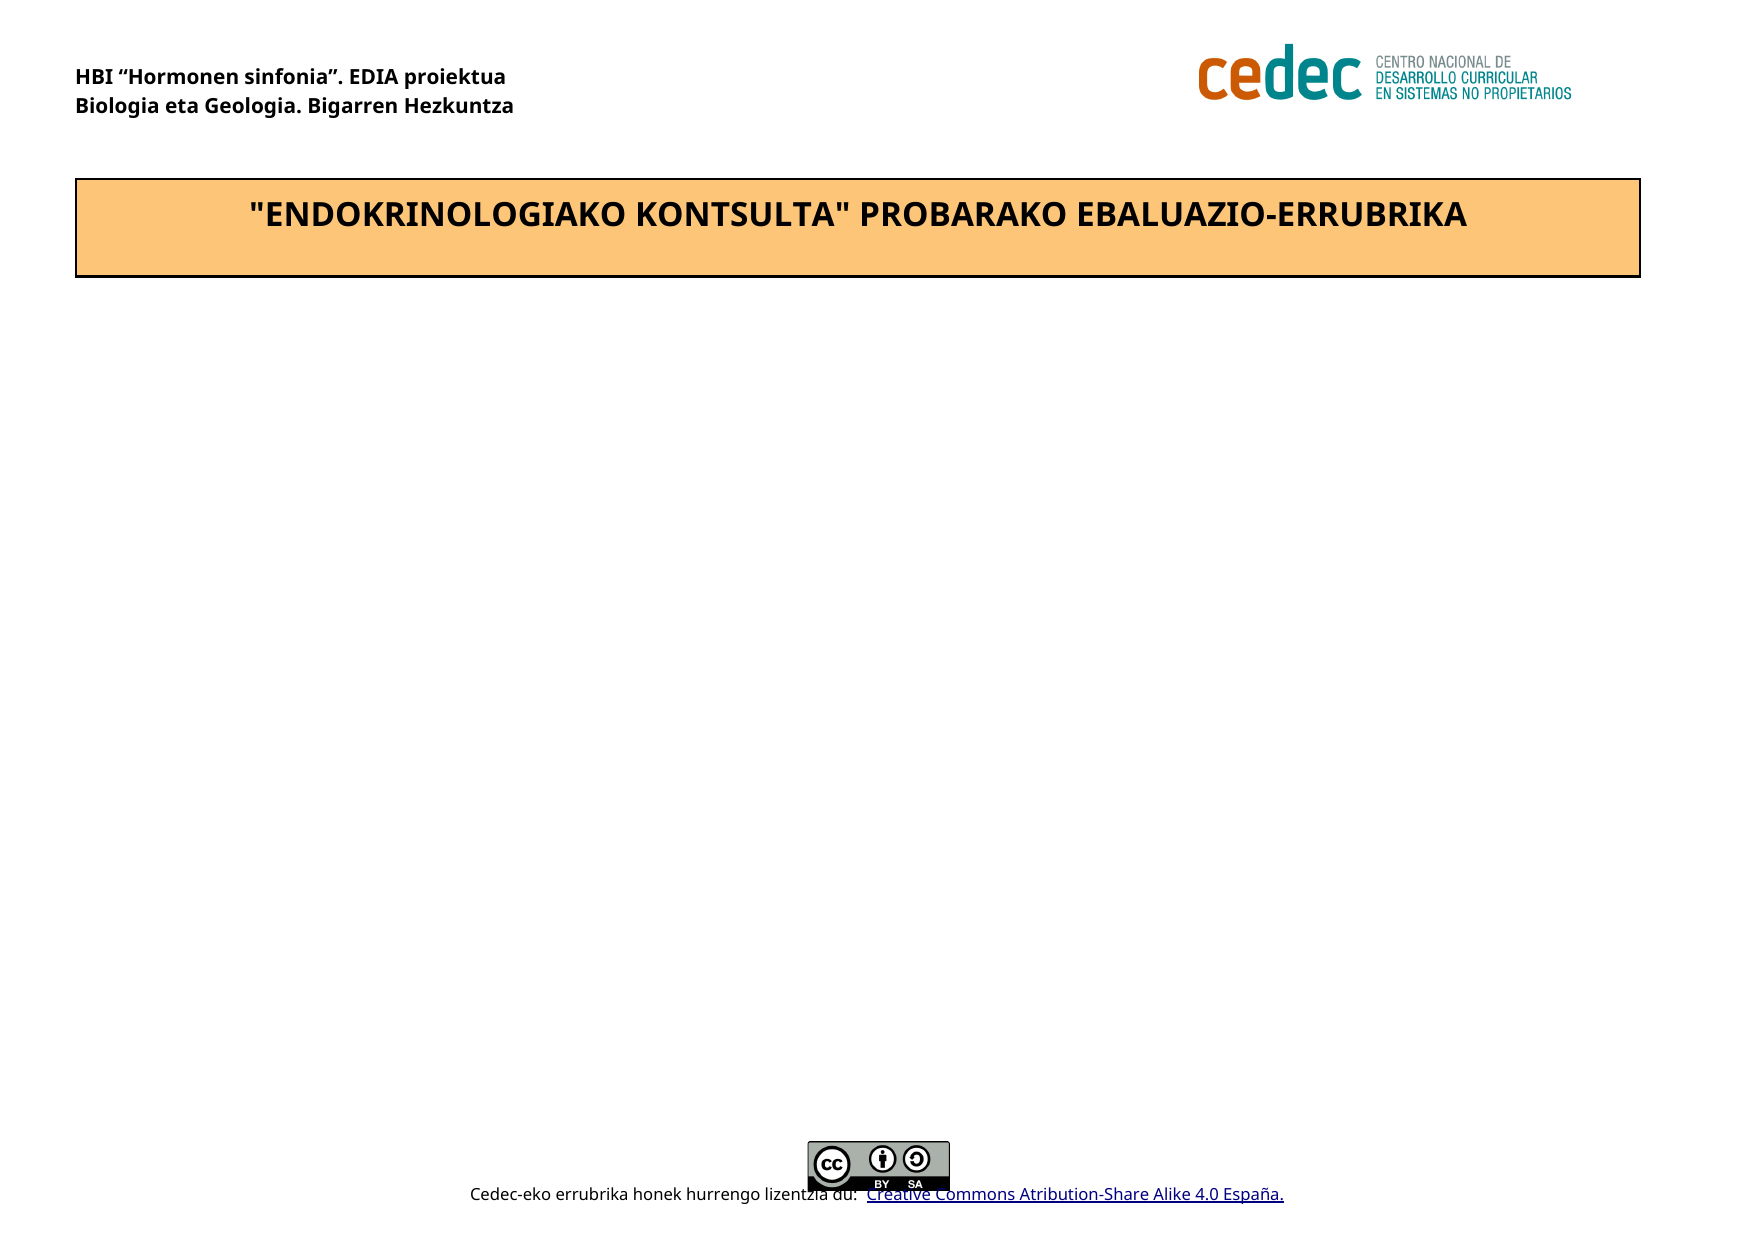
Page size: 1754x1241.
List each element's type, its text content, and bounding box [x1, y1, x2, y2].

picture [807, 1141, 950, 1191]
picture [1196, 41, 1580, 110]
table_header "ENDOKRINOLOGIAKO KONTSULTA" PROBARAKO EBALUAZIO-ERRUBRIKA [77, 180, 1639, 275]
